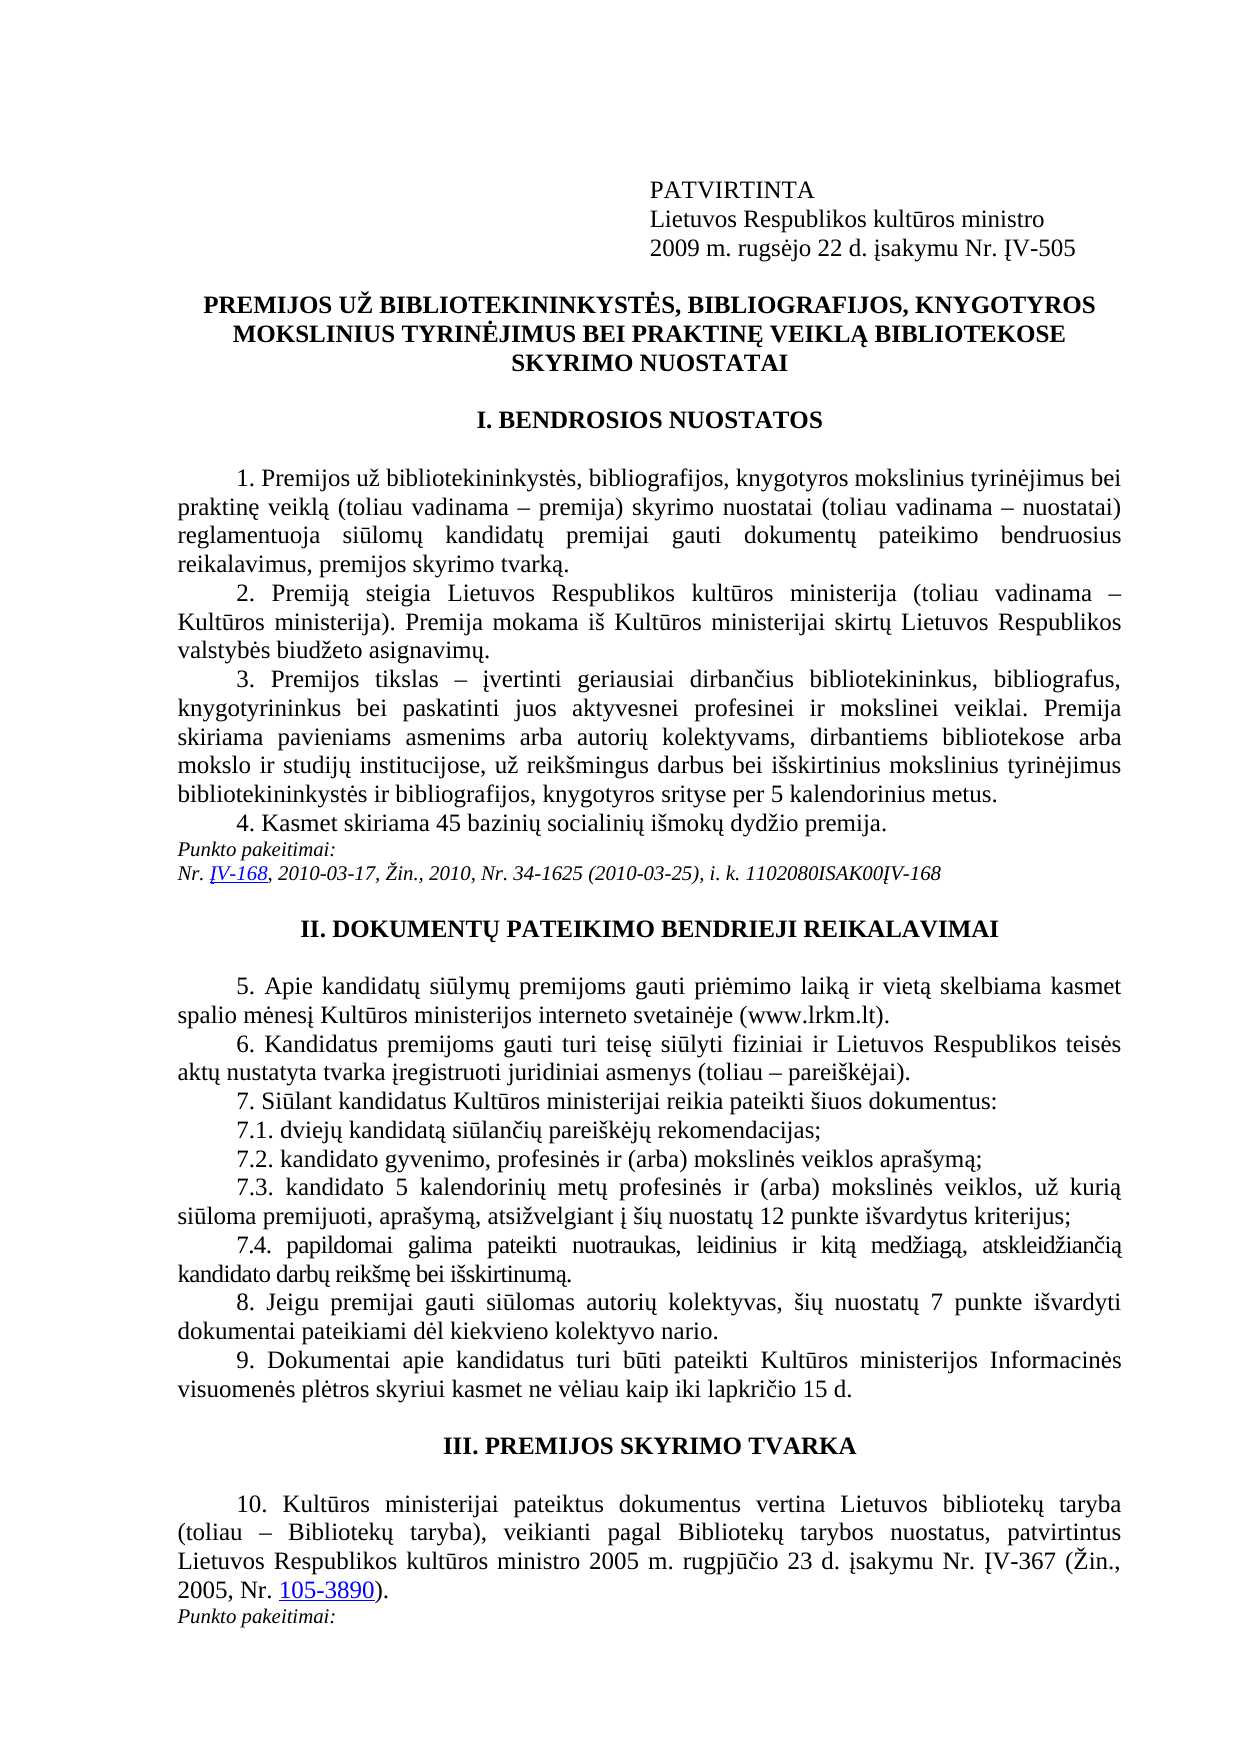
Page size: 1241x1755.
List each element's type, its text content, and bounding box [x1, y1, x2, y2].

text 7.2. kandidato gyvenimo, profesinės ir (arba) mokslinės veiklos aprašymą; [177, 1144, 1122, 1172]
text 8. Jeigu premijai gauti siūlomas autorių kolektyvas, šių nuostatų 7 punkte išvardyti dokumentai pateikiami dėl kiekvieno kolektyvo nario. [177, 1287, 1122, 1345]
text Lietuvos Respublikos kultūros ministro [649, 204, 1122, 233]
text 7. Siūlant kandidatus Kultūros ministerijai reikia pateikti šiuos dokumentus: [177, 1086, 1122, 1115]
text 7.1. dviejų kandidatą siūlančių pareiškėjų rekomendacijas; [177, 1115, 1122, 1144]
text 9. Dokumentai apie kandidatus turi būti pateikti Kultūros ministerijos Informacinės visuomenės plėtros skyriui kasmet ne vėliau kaip iki lapkričio 15 d. [177, 1345, 1122, 1402]
text II. DOKUMENTŲ PATEIKIMO BENDRIEJI REIKALAVIMAI [177, 914, 1122, 942]
text 1. Premijos už bibliotekininkystės, bibliografijos, knygotyros mokslinius tyrinėjimus bei praktinę veiklą (toliau vadinama – premija) skyrimo nuostatai (toliau vadinama – nuostatai) reglamentuoja siūlomų kandidatų premijai gauti dokumentų pateikimo bendruosius reikalavimus, premijos skyrimo tvarką. [177, 463, 1122, 578]
text 6. Kandidatus premijoms gauti turi teisę siūlyti fiziniai ir Lietuvos Respublikos teisės aktų nustatyta tvarka įregistruoti juridiniai asmenys (toliau – pareiškėjai). [177, 1029, 1122, 1086]
text Punkto pakeitimai: [177, 1604, 1122, 1628]
text 2. Premiją steigia Lietuvos Respublikos kultūros ministerija (toliau vadinama – Kultūros ministerija). Premija mokama iš Kultūros ministerijai skirtų Lietuvos Respublikos valstybės biudžeto asignavimų. [177, 578, 1122, 664]
text 7.4. papildomai galima pateikti nuotraukas, leidinius ir kitą medžiagą, atskleidžiančią kandidato darbų reikšmę bei išskirtinumą. [177, 1230, 1122, 1287]
text 3. Premijos tikslas – įvertinti geriausiai dirbančius bibliotekininkus, bibliografus, knygotyrininkus bei paskatinti juos aktyvesnei profesinei ir mokslinei veiklai. Premija skiriama pavieniams asmenims arba autorių kolektyvams, dirbantiems bibliotekose arba mokslo ir studijų institucijose, už reikšmingus darbus bei išskirtinius mokslinius tyrinėjimus bibliotekininkystės ir bibliografijos, knygotyros srityse per 5 kalendorinius metus. [177, 664, 1122, 808]
text 10. Kultūros ministerijai pateiktus dokumentus vertina Lietuvos bibliotekų taryba (toliau – Bibliotekų taryba), veikianti pagal Bibliotekų tarybos nuostatus, patvirtintus Lietuvos Respublikos kultūros ministro 2005 m. rugpjūčio 23 d. įsakymu Nr. ĮV-367 (Žin., 2005, Nr. 105-3890). [177, 1489, 1122, 1604]
text I. BENDROSIOS NUOSTATOS [177, 406, 1122, 434]
text PREMIJOS UŽ BIBLIOTEKININKYSTĖS, BIBLIOGRAFIJOS, KNYGOTYROS MOKSLINIUS TYRINĖJIMUS BEI PRAKTINĘ VEIKLĄ BIBLIOTEKOSE SKYRIMO NUOSTATAI [177, 291, 1122, 377]
text 2009 m. rugsėjo 22 d. įsakymu Nr. ĮV-505 [649, 233, 1122, 262]
text III. PREMIJOS SKYRIMO TVARKA [177, 1431, 1122, 1460]
text PATVIRTINTA [649, 176, 1122, 204]
text 4. Kasmet skiriama 45 bazinių socialinių išmokų dydžio premija. [177, 808, 1122, 837]
text Nr. ĮV-168, 2010-03-17, Žin., 2010, Nr. 34-1625 (2010-03-25), i. k. 1102080ISAK00ĮV-168 [177, 861, 1122, 885]
text 7.3. kandidato 5 kalendorinių metų profesinės ir (arba) mokslinės veiklos, už kurią siūloma premijuoti, aprašymą, atsižvelgiant į šių nuostatų 12 punkte išvardytus kriterijus; [177, 1172, 1122, 1230]
text 5. Apie kandidatų siūlymų premijoms gauti priėmimo laiką ir vietą skelbiama kasmet spalio mėnesį Kultūros ministerijos interneto svetainėje (www.lrkm.lt). [177, 971, 1122, 1029]
text Punkto pakeitimai: [177, 837, 1122, 861]
